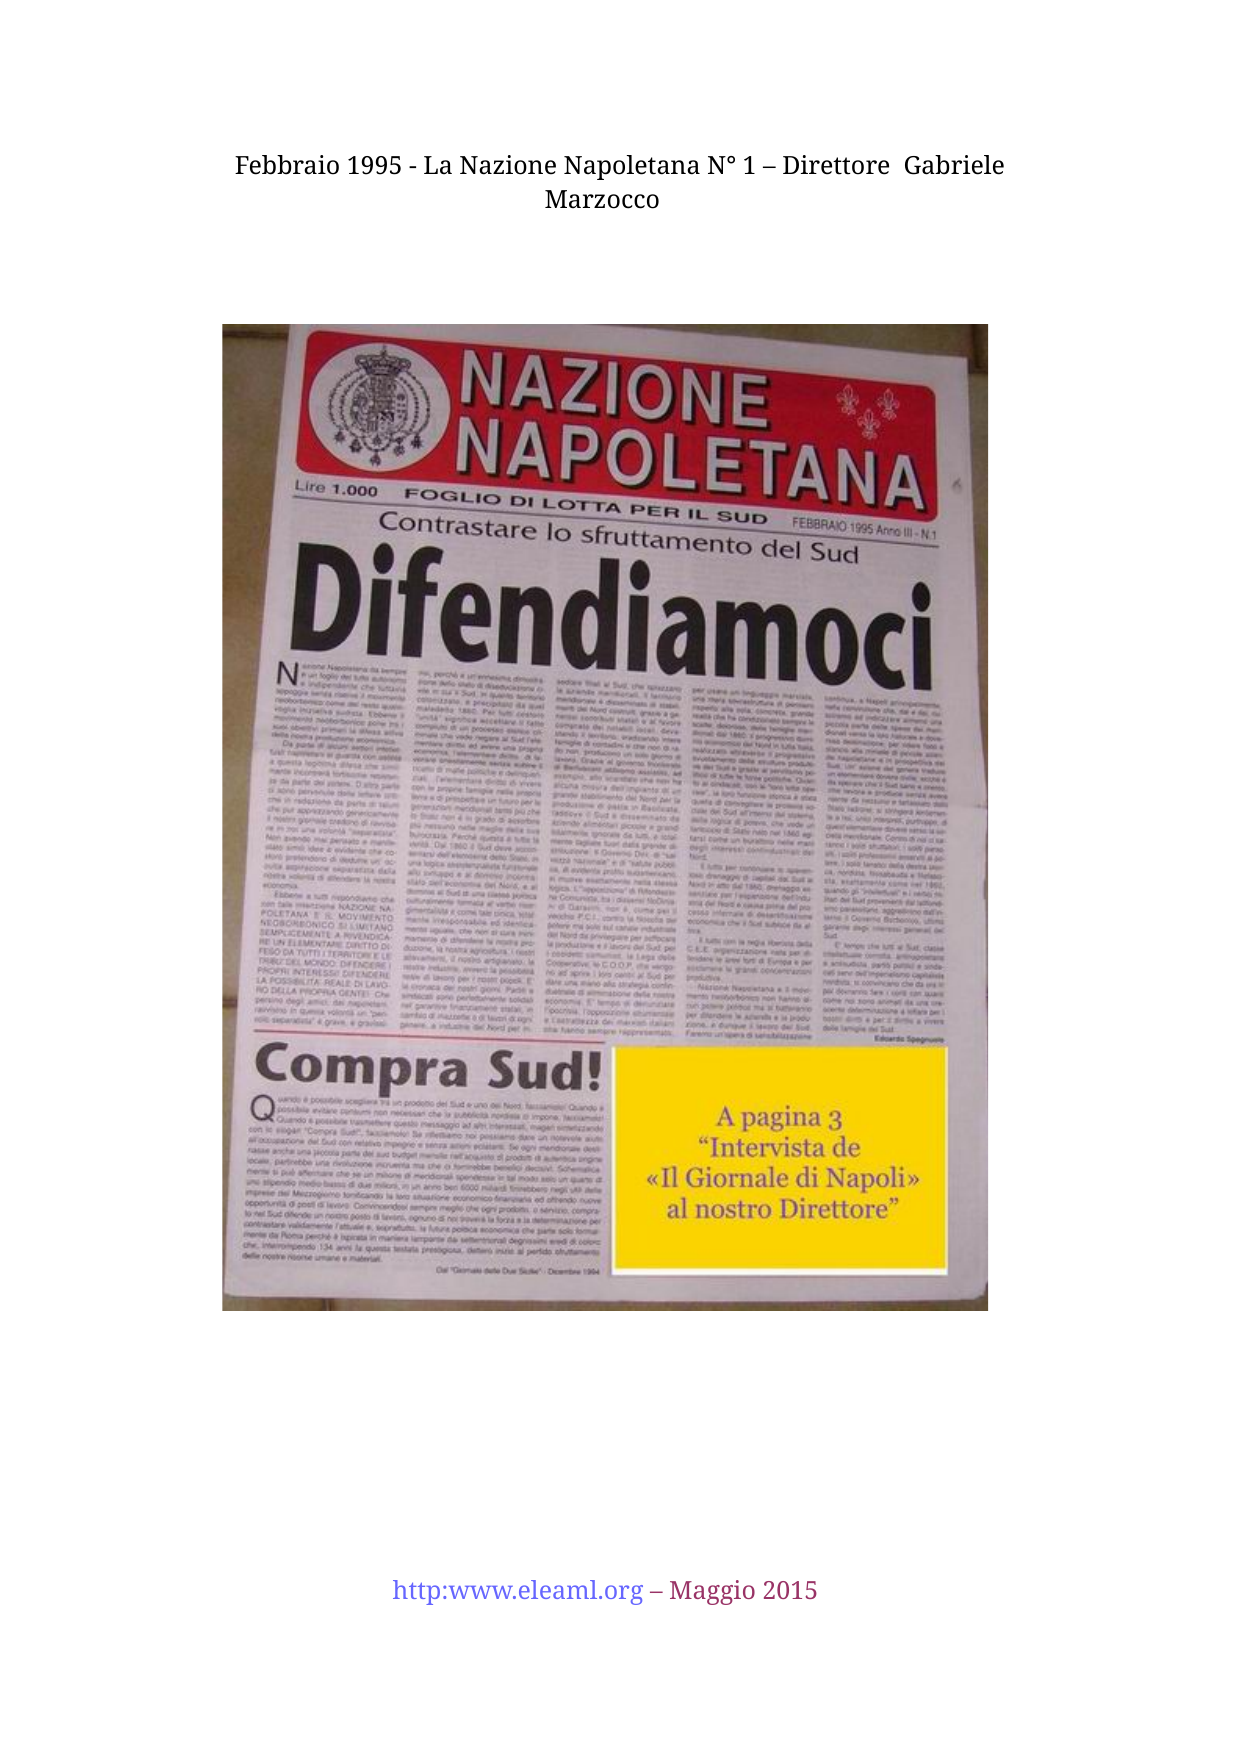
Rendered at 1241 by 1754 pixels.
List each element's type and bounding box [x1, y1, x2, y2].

picture [222, 324, 989, 1311]
